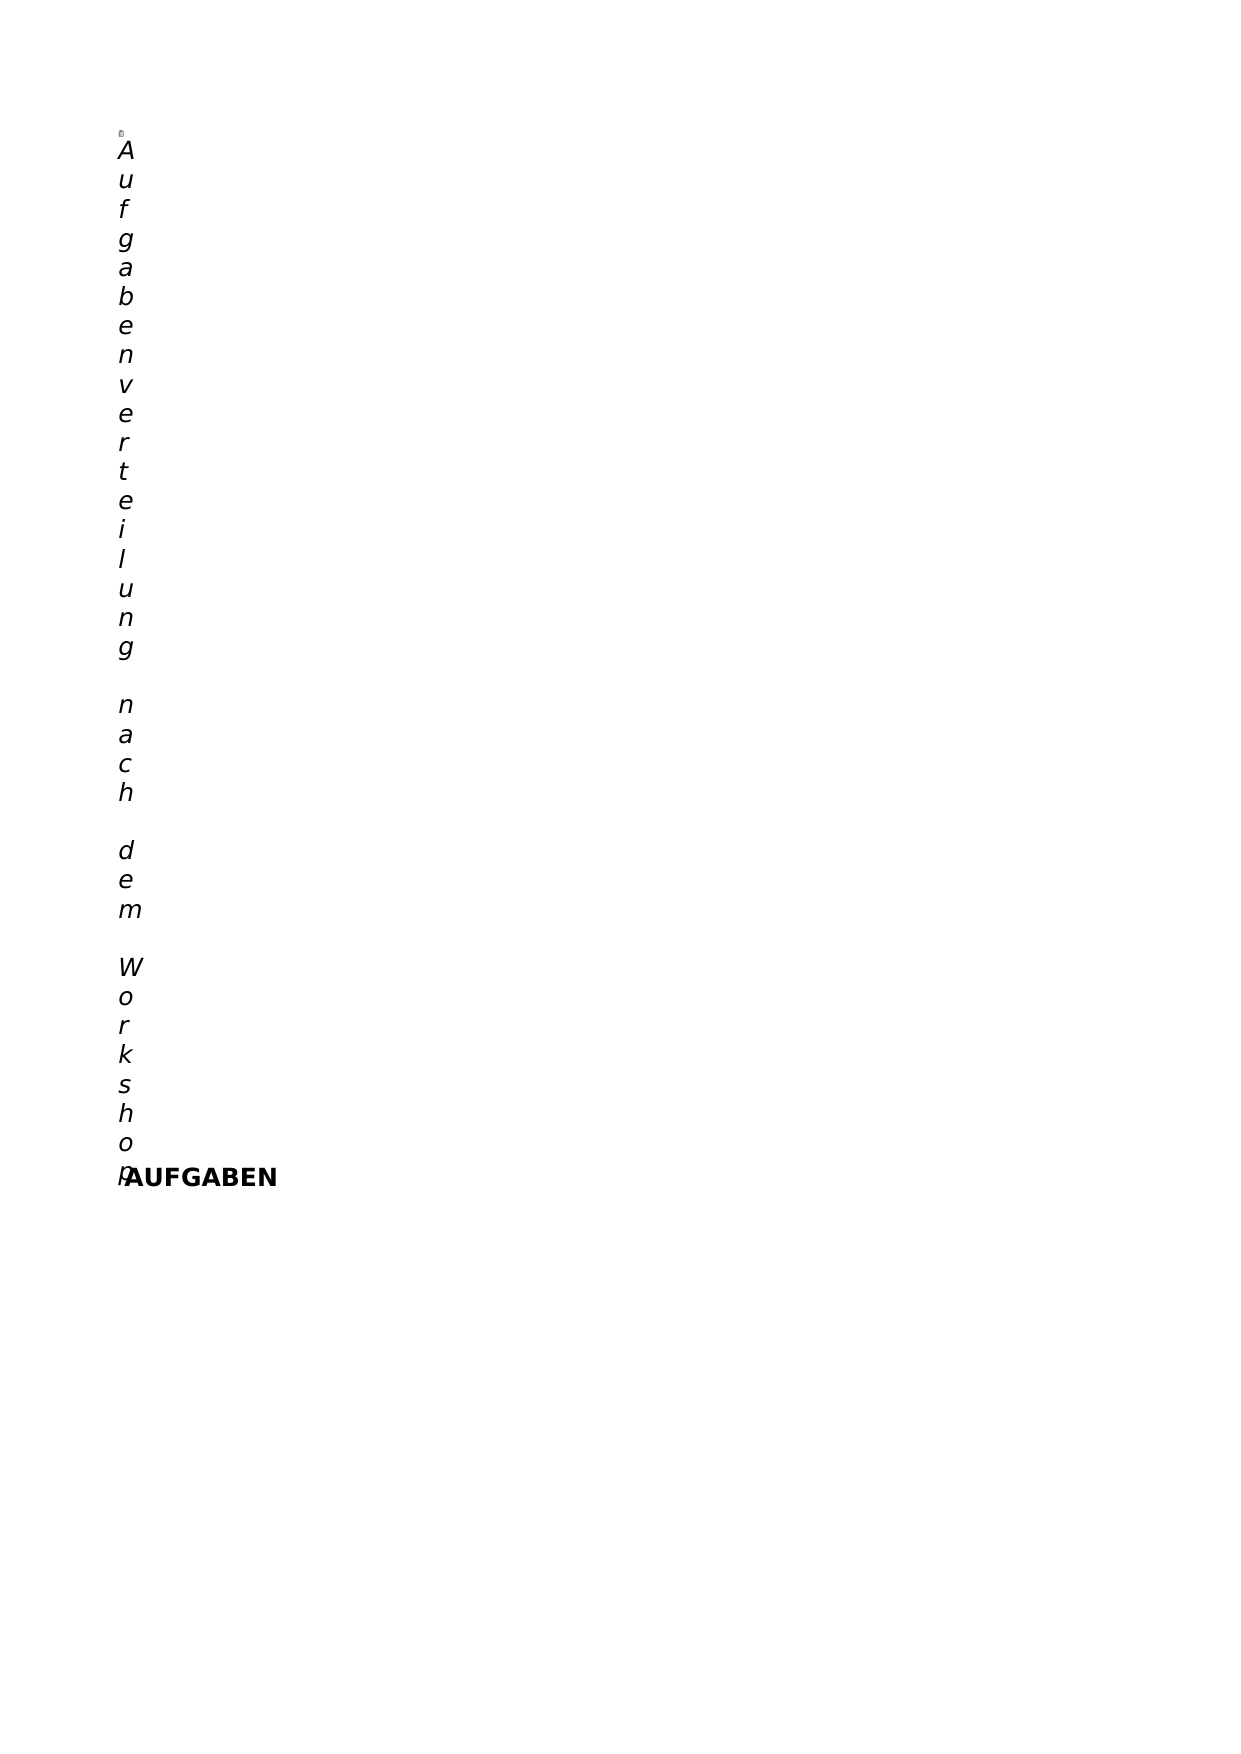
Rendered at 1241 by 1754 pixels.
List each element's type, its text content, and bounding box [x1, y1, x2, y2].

picture [118, 130, 124, 137]
text Aufgabenverteilung nach dem Workshop [118, 154, 124, 1091]
text AUFGABEN [118, 118, 1122, 1192]
